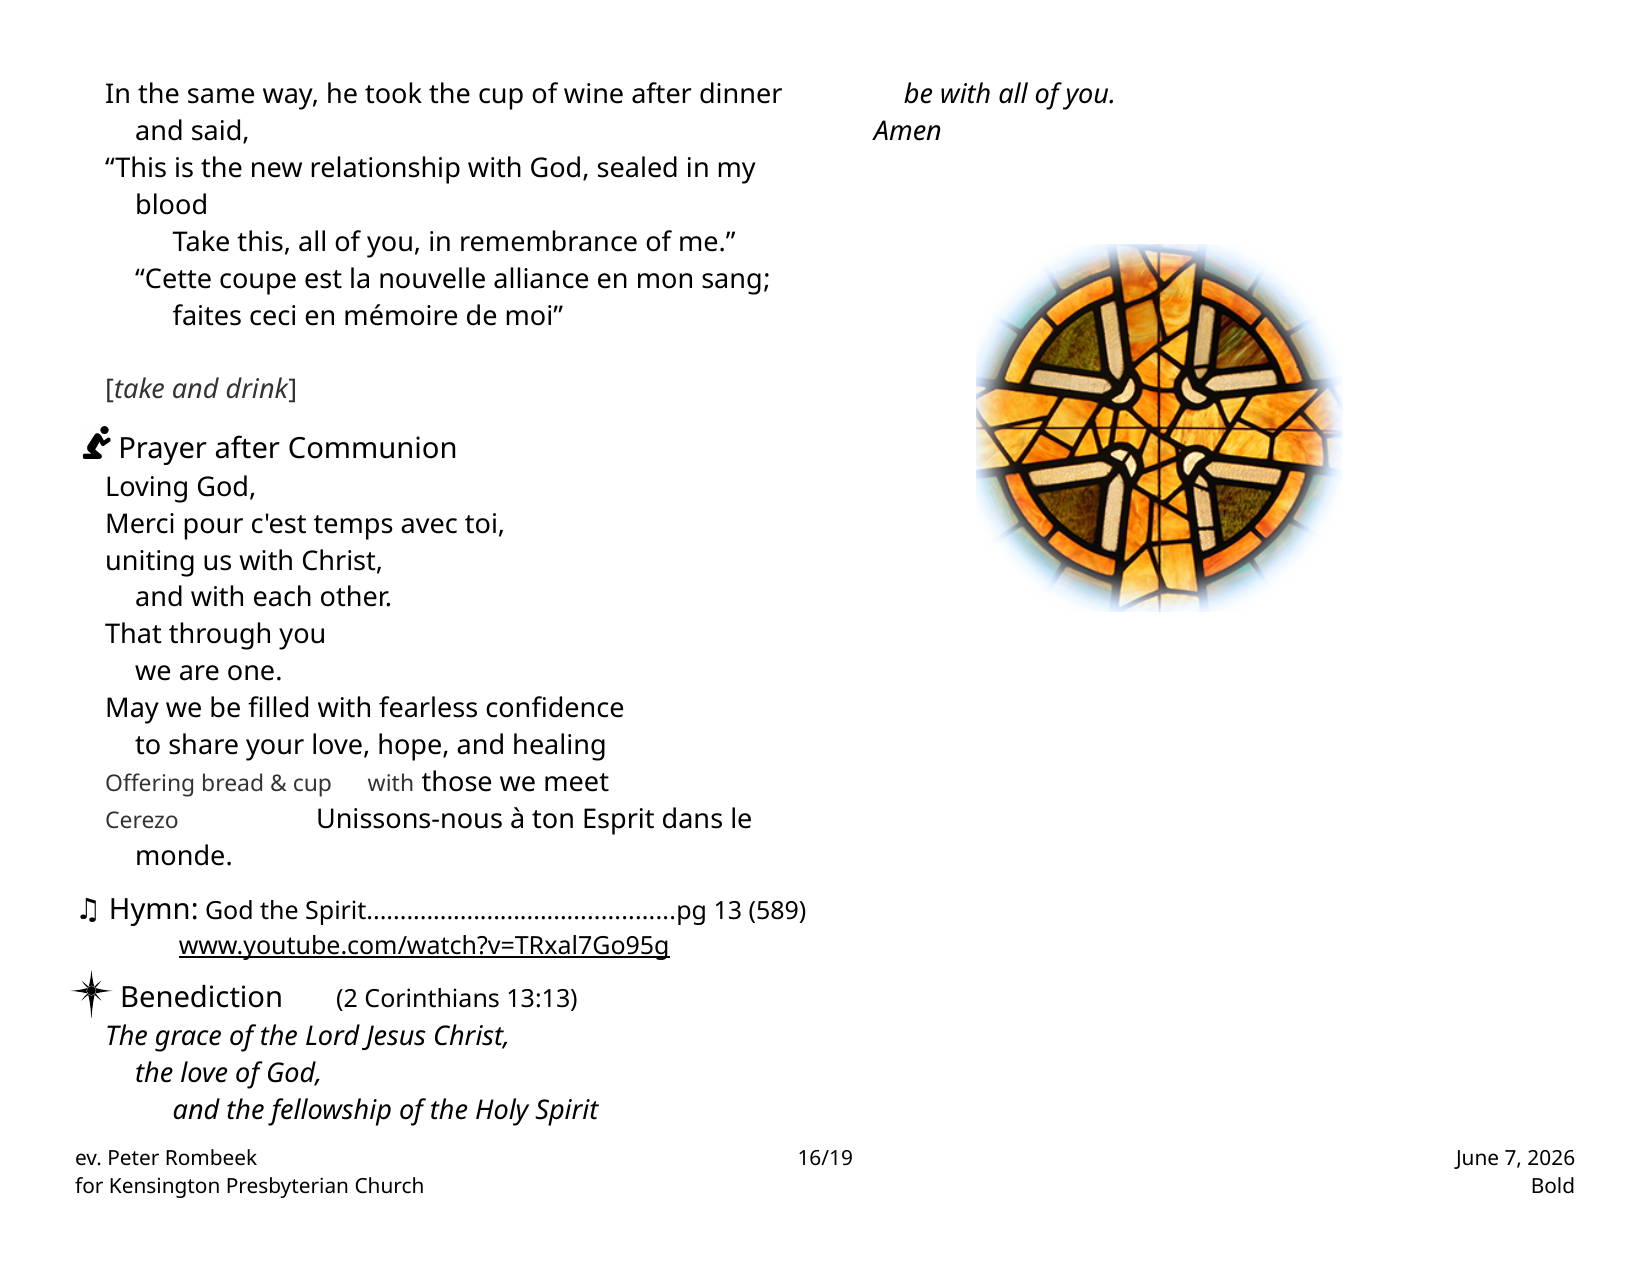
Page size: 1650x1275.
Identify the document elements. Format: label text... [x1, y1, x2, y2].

text Offering bread & cup with those we meet [105, 762, 806, 799]
subtitle Prayer after Communion [75, 428, 806, 467]
text The grace of the Lord Jesus Christ, [105, 1016, 806, 1053]
text That through you we are one. [105, 615, 806, 688]
text Cerezo Unissons-nous à ton Esprit dans le monde. [105, 799, 806, 873]
text “This is the new relationship with God, sealed in my blood Take this, all of you, in remembrance of me.” [105, 149, 806, 259]
text [take and drink] [105, 370, 806, 407]
text and with each other. [105, 578, 806, 615]
text and the fellowship of the Holy Spirit [105, 1090, 806, 1127]
text Loving God, [105, 467, 806, 504]
text Merci pour c'est temps avec toi, [105, 504, 806, 541]
subtitle Benediction (2 Corinthians 13:13) [92, 977, 806, 1016]
text May we be filled with fearless confidence to share your love, hope, and healing [105, 688, 806, 762]
subtitle ♫ Hymn: God the Spirit pg 13 (589) www.youtube.com/watch?v=TRxal7Go95g [75, 888, 806, 962]
text “Cette coupe est la nouvelle alliance en mon sang; faites ceci en mémoire de moi” [105, 259, 806, 333]
picture [82, 426, 111, 459]
text uniting us with Christ, [105, 541, 806, 578]
text In the same way, he took the cup of wine after dinner and said, [105, 75, 806, 149]
picture [976, 244, 1343, 612]
text the love of God, [105, 1053, 806, 1090]
text be with all of you. [874, 75, 1575, 112]
text Amen [874, 112, 1575, 149]
